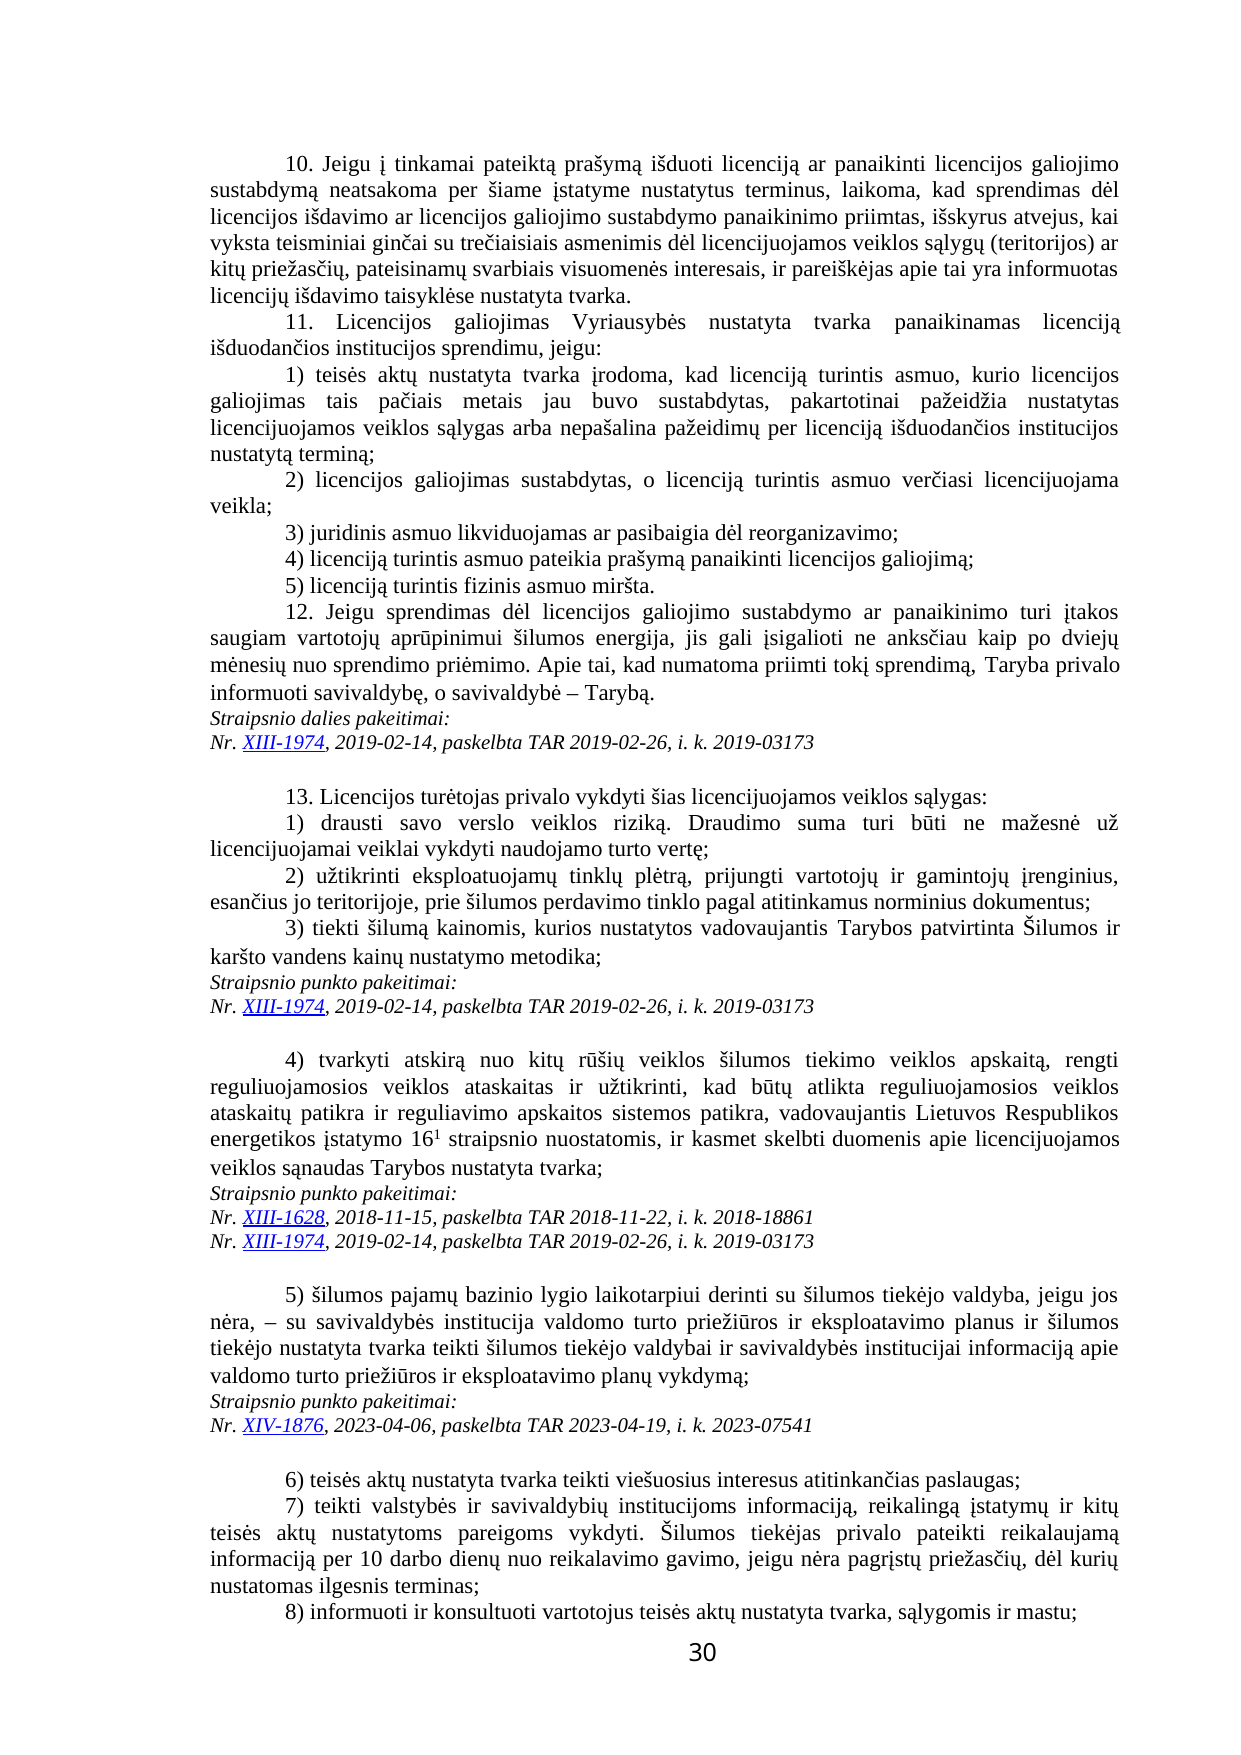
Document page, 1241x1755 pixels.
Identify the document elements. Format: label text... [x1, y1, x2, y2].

text Nr. XIII-1974, 2019-02-14, paskelbta TAR 2019-02-26, i. k. 2019-03173 [210, 994, 1120, 1018]
text 1) teisės aktų nustatyta tvarka įrodoma, kad licenciją turintis asmuo, kurio licencijos galiojimas tais pačiais metais jau buvo sustabdytas, pakartotinai pažeidžia nustatytas licencijuojamos veiklos sąlygas arba nepašalina pažeidimų per licenciją išduodančios institucijos nustatytą terminą; [210, 361, 1120, 466]
text 13. Licencijos turėtojas privalo vykdyti šias licencijuojamos veiklos sąlygas: [210, 783, 1120, 809]
text 6) teisės aktų nustatyta tvarka teikti viešuosius interesus atitinkančias paslaugas; [210, 1466, 1120, 1493]
text 3) juridinis asmuo likviduojamas ar pasibaigia dėl reorganizavimo; [210, 519, 1120, 545]
text 12. Jeigu sprendimas dėl licencijos galiojimo sustabdymo ar panaikinimo turi įtakos saugiam vartotojų aprūpinimui šilumos energija, jis gali įsigalioti ne anksčiau kaip po dviejų mėnesių nuo sprendimo priėmimo. Apie tai, kad numatoma priimti tokį sprendimą, Taryba privalo informuoti savivaldybę, o savivaldybė – Tarybą. [210, 598, 1120, 706]
text 5) šilumos pajamų bazinio lygio laikotarpiui derinti su šilumos tiekėjo valdyba, jeigu jos nėra, – su savivaldybės institucija valdomo turto priežiūros ir eksploatavimo planus ir šilumos tiekėjo nustatyta tvarka teikti šilumos tiekėjo valdybai ir savivaldybės institucijai informaciją apie valdomo turto priežiūros ir eksploatavimo planų vykdymą; [210, 1282, 1120, 1389]
text 4) licenciją turintis asmuo pateikia prašymą panaikinti licencijos galiojimą; [210, 545, 1120, 572]
text Nr. XIII-1974, 2019-02-14, paskelbta TAR 2019-02-26, i. k. 2019-03173 [210, 1229, 1120, 1253]
text Straipsnio punkto pakeitimai: [210, 1181, 1120, 1205]
text 3) tiekti šilumą kainomis, kurios nustatytos vadovaujantis Tarybos patvirtinta Šilumos ir karšto vandens kainų nustatymo metodika; [210, 914, 1120, 969]
text 8) informuoti ir konsultuoti vartotojus teisės aktų nustatyta tvarka, sąlygomis ir mastu; [210, 1598, 1120, 1624]
text Nr. XIV-1876, 2023-04-06, paskelbta TAR 2023-04-19, i. k. 2023-07541 [210, 1413, 1120, 1437]
text 11. Licencijos galiojimas Vyriausybės nustatyta tvarka panaikinamas licenciją išduodančios institucijos sprendimu, jeigu: [210, 308, 1120, 361]
text Straipsnio punkto pakeitimai: [210, 969, 1120, 994]
text 4) tvarkyti atskirą nuo kitų rūšių veiklos šilumos tiekimo veiklos apskaitą, rengti reguliuojamosios veiklos ataskaitas ir užtikrinti, kad būtų atlikta reguliuojamosios veiklos ataskaitų patikra ir reguliavimo apskaitos sistemos patikra, vadovaujantis Lietuvos Respublikos energetikos įstatymo 161 straipsnio nuostatomis, ir kasmet skelbti duomenis apie licencijuojamos veiklos sąnaudas Tarybos nustatyta tvarka; [210, 1046, 1120, 1181]
text Straipsnio punkto pakeitimai: [210, 1389, 1120, 1413]
text 2) užtikrinti eksploatuojamų tinklų plėtrą, prijungti vartotojų ir gamintojų įrenginius, esančius jo teritorijoje, prie šilumos perdavimo tinklo pagal atitinkamus norminius dokumentus; [210, 862, 1120, 914]
text 10. Jeigu į tinkamai pateiktą prašymą išduoti licenciją ar panaikinti licencijos galiojimo sustabdymą neatsakoma per šiame įstatyme nustatytus terminus, laikoma, kad sprendimas dėl licencijos išdavimo ar licencijos galiojimo sustabdymo panaikinimo priimtas, išskyrus atvejus, kai vyksta teisminiai ginčai su trečiaisiais asmenimis dėl licencijuojamos veiklos sąlygų (teritorijos) ar kitų priežasčių, pateisinamų svarbiais visuomenės interesais, ir pareiškėjas apie tai yra informuotas licencijų išdavimo taisyklėse nustatyta tvarka. [210, 150, 1120, 308]
text Nr. XIII-1628, 2018-11-15, paskelbta TAR 2018-11-22, i. k. 2018-18861 [210, 1205, 1120, 1229]
text 2) licencijos galiojimas sustabdytas, o licenciją turintis asmuo verčiasi licencijuojama veikla; [210, 466, 1120, 519]
text 7) teikti valstybės ir savivaldybių institucijoms informaciją, reikalingą įstatymų ir kitų teisės aktų nustatytoms pareigoms vykdyti. Šilumos tiekėjas privalo pateikti reikalaujamą informaciją per 10 darbo dienų nuo reikalavimo gavimo, jeigu nėra pagrįstų priežasčių, dėl kurių nustatomas ilgesnis terminas; [210, 1493, 1120, 1598]
text 5) licenciją turintis fizinis asmuo miršta. [210, 572, 1120, 598]
text Nr. XIII-1974, 2019-02-14, paskelbta TAR 2019-02-26, i. k. 2019-03173 [210, 730, 1120, 754]
text 1) drausti savo verslo veiklos riziką. Draudimo suma turi būti ne mažesnė už licencijuojamai veiklai vykdyti naudojamo turto vertę; [210, 809, 1120, 862]
text Straipsnio dalies pakeitimai: [210, 706, 1120, 730]
